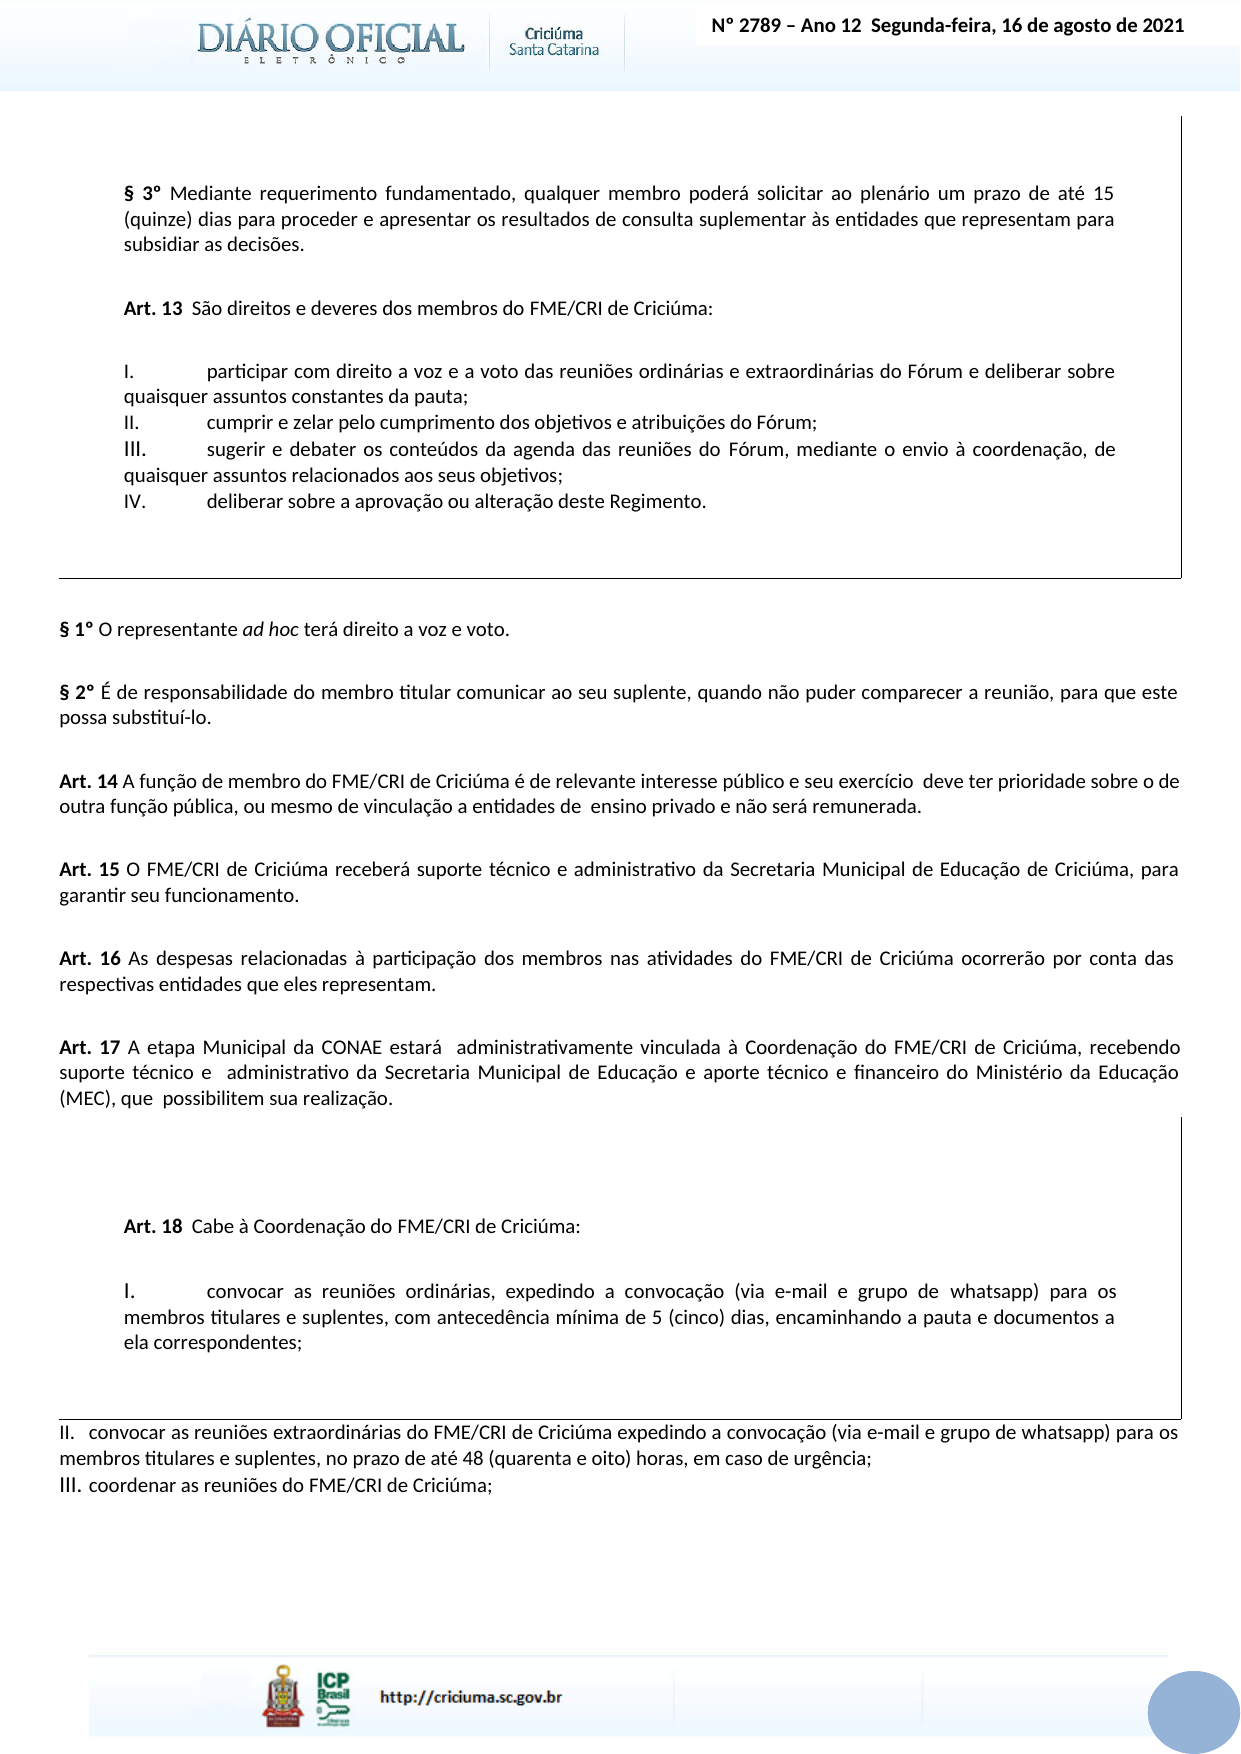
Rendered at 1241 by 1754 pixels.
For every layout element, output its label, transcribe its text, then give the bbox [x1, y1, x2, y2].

list participar com direito a voz e a voto das reuniões ordinárias e extraordinárias do Fórum e deliberar sobre quaisquer assuntos constantes da pauta; [59, 293, 1181, 409]
text § 1º O representante ad hoc terá direito a voz e voto. [59, 616, 1181, 641]
list cumprir e zelar pelo cumprimento dos objetivos e atribuições do Fórum; [59, 409, 1181, 434]
list sugerir e debater os conteúdos da agenda das reuniões do Fórum, mediante o envio à coordenação, de quaisquer assuntos relacionados aos seus objetivos; [59, 434, 1181, 488]
list convocar as reuniões ordinárias, expedindo a convocação (via e-mail e grupo de whatsapp) para os membros titulares e suplentes, com antecedência mínima de 5 (cinco) dias, encaminhando a pauta e documentos a ela correspondentes; [59, 1212, 1181, 1419]
text Art. 14 A função de membro do FME/CRI de Criciúma é de relevante interesse público e seu exercício deve ter prioridade sobre o de outra função pública, ou mesmo de vinculação a entidades de ensino privado e não será remunerada. [59, 768, 1182, 819]
text § 3º Mediante requerimento fundamentado, qualquer membro poderá solicitar ao plenário um prazo de até 15 (quinze) dias para proceder e apresentar os resultados de consulta suplementar às entidades que representam para subsidiar as decisões. [59, 116, 1181, 230]
text Art. 13 São direitos e deveres dos membros do FME/CRI de Criciúma: [59, 230, 1181, 293]
list coordenar as reuniões do FME/CRI de Criciúma; [59, 1470, 1181, 1498]
text Art. 15 O FME/CRI de Criciúma receberá suporte técnico e administrativo da Secretaria Municipal de Educação de Criciúma, para garantir seu funcionamento. [59, 857, 1181, 907]
text Art. 18 Cabe à Coordenação do FME/CRI de Criciúma: [59, 1148, 1181, 1212]
list convocar as reuniões extraordinárias do FME/CRI de Criciúma expedindo a convocação (via e-mail e grupo de whatsapp) para os membros titulares e suplentes, no prazo de até 48 (quarenta e oito) horas, em caso de urgência; [59, 1419, 1181, 1470]
text § 2º É de responsabilidade do membro titular comunicar ao seu suplente, quando não puder comparecer a reunião, para que este possa substituí-lo. [59, 679, 1181, 730]
text Art. 17 A etapa Municipal da CONAE estará administrativamente vinculada à Coordenação do FME/CRI de Criciúma, recebendo suporte técnico e administrativo da Secretaria Municipal de Educação e aporte técnico e financeiro do Ministério da Educação (MEC), que possibilitem sua realização. [59, 1034, 1182, 1110]
list deliberar sobre a aprovação ou alteração deste Regimento. [59, 488, 1181, 578]
text Art. 16 As despesas relacionadas à participação dos membros nas atividades do FME/CRI de Criciúma ocorrerão por conta das respectivas entidades que eles representam. [59, 945, 1175, 996]
